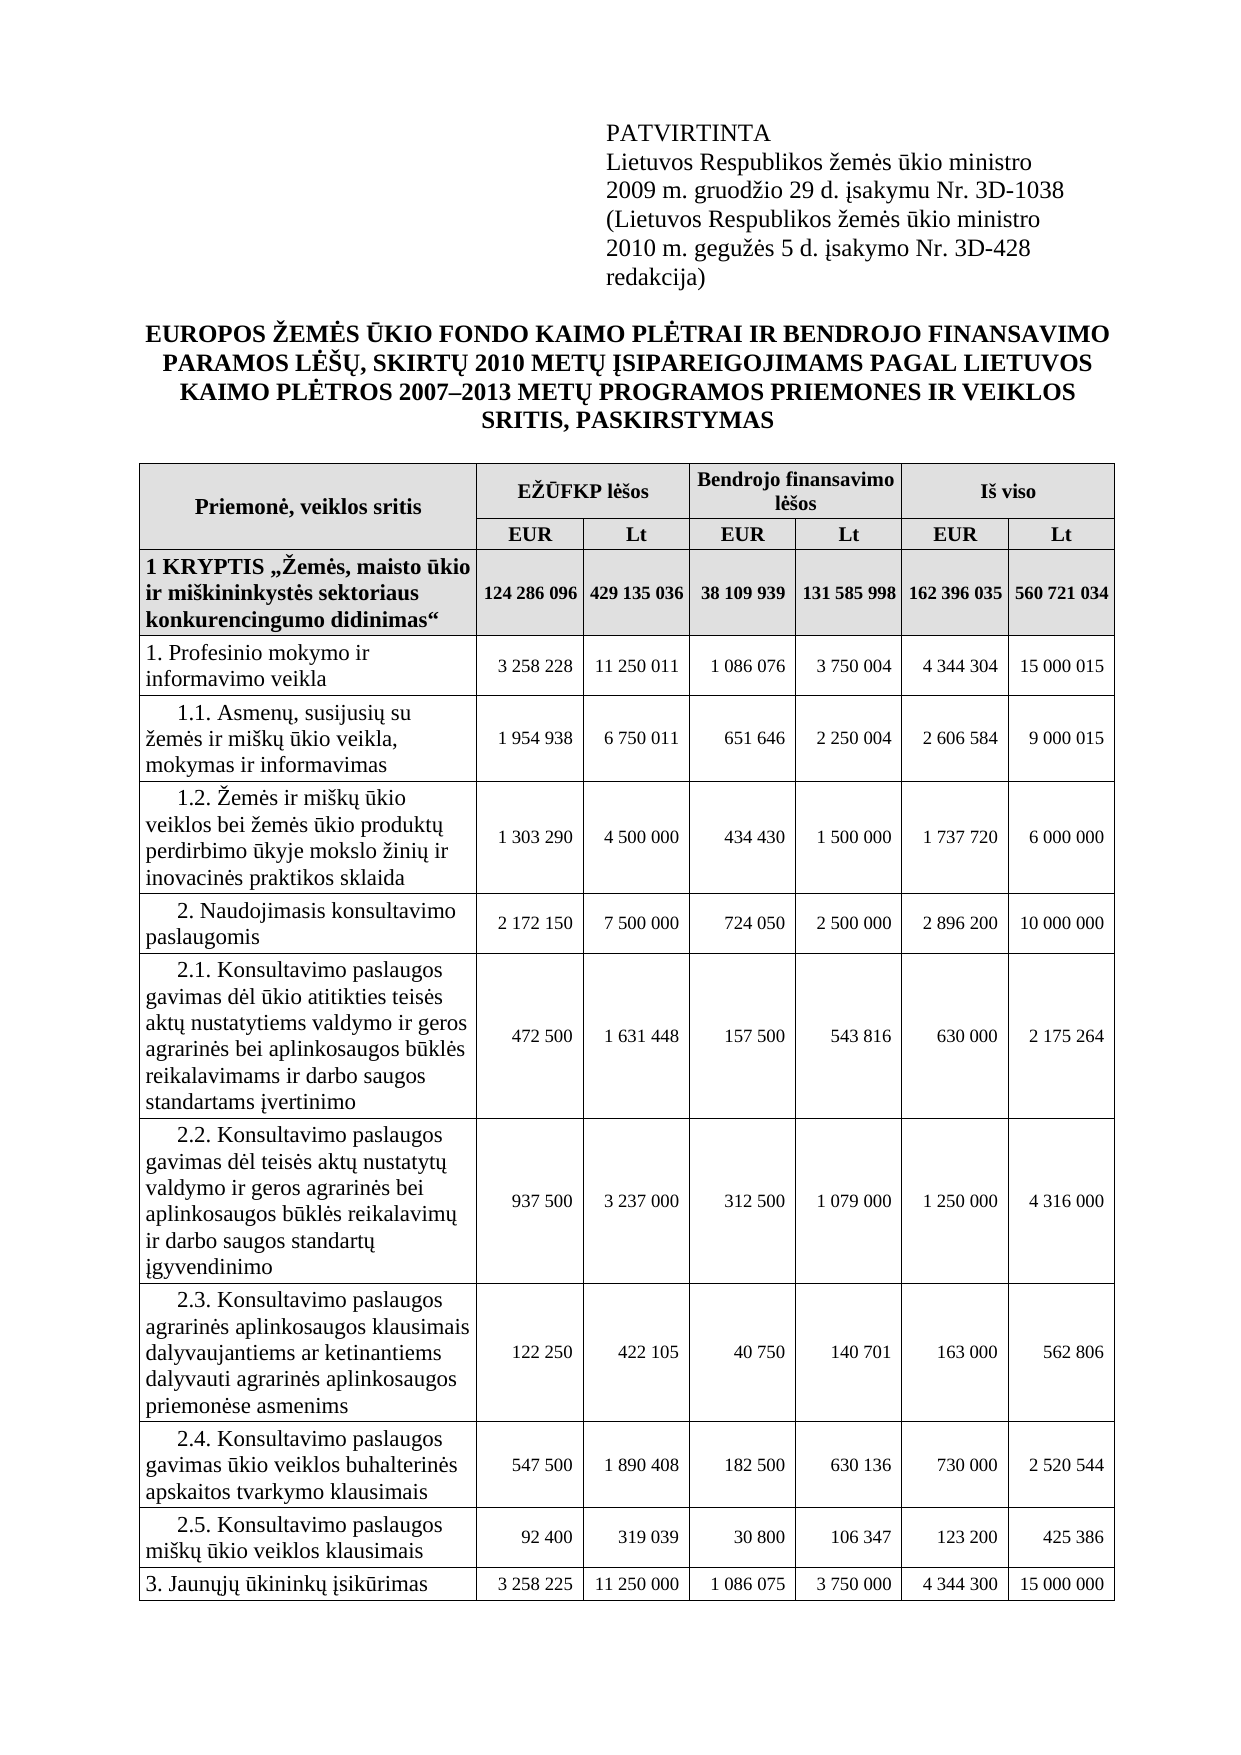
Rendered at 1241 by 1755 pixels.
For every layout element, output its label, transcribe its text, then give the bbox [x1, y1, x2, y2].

table_cell 547 500 [477, 1422, 583, 1507]
table_cell 1 086 075 [690, 1568, 795, 1600]
table_cell 2.4. Konsultavimo paslaugos gavimas ūkio veiklos buhalterinės apskaitos tvarkymo klausimais [140, 1422, 476, 1507]
table_cell 1 631 448 [584, 954, 689, 1117]
table_cell 38 109 939 [690, 550, 795, 635]
table_cell 2 606 584 [902, 696, 1008, 781]
table_header EŽŪFKP lėšos [477, 464, 689, 518]
table_cell 937 500 [477, 1119, 583, 1282]
table_cell 3 750 004 [796, 636, 901, 694]
table_cell 40 750 [690, 1284, 795, 1421]
table_cell 1 079 000 [796, 1119, 901, 1282]
table_cell 2.2. Konsultavimo paslaugos gavimas dėl teisės aktų nustatytų valdymo ir geros agrarinės bei aplinkosaugos būklės reikalavimų ir darbo saugos standartų įgyvendinimo [140, 1119, 476, 1282]
table_cell EUR [477, 519, 583, 549]
table_cell 1 954 938 [477, 696, 583, 781]
table_cell 425 386 [1009, 1508, 1114, 1567]
text (Lietuvos Respublikos žemės ūkio ministro [606, 204, 1122, 233]
table_cell 123 200 [902, 1508, 1008, 1567]
table_cell 4 316 000 [1009, 1119, 1114, 1282]
table_cell 4 344 304 [902, 636, 1008, 694]
table_cell EUR [902, 519, 1008, 549]
table_cell 319 039 [584, 1508, 689, 1567]
table_cell 2.3. Konsultavimo paslaugos agrarinės aplinkosaugos klausimais dalyvaujantiems ar ketinantiems dalyvauti agrarinės aplinkosaugos priemonėse asmenims [140, 1284, 476, 1421]
table_cell 1.1. Asmenų, susijusių su žemės ir miškų ūkio veikla, mokymas ir informavimas [140, 696, 476, 781]
table_cell 429 135 036 [584, 550, 689, 635]
table_cell 2. Naudojimasis konsultavimo paslaugomis [140, 894, 476, 952]
table_cell 140 701 [796, 1284, 901, 1421]
table_cell 11 250 000 [584, 1568, 689, 1600]
table_cell 3 750 000 [796, 1568, 901, 1600]
table_cell 2 500 000 [796, 894, 901, 952]
table_cell 472 500 [477, 954, 583, 1117]
table_cell Lt [1009, 519, 1114, 549]
text Lietuvos Respublikos žemės ūkio ministro [606, 147, 1122, 176]
table_cell 10 000 000 [1009, 894, 1114, 952]
table_cell 1 500 000 [796, 782, 901, 893]
table_cell 3 258 225 [477, 1568, 583, 1600]
table_cell 1 737 720 [902, 782, 1008, 893]
table_cell 106 347 [796, 1508, 901, 1567]
table_cell 124 286 096 [477, 550, 583, 635]
table_cell Lt [796, 519, 901, 549]
table_cell 630 136 [796, 1422, 901, 1507]
table_cell 2 520 544 [1009, 1422, 1114, 1507]
table_cell 724 050 [690, 894, 795, 952]
table_cell 11 250 011 [584, 636, 689, 694]
table_cell 1 KRYPTIS „Žemės, maisto ūkio ir miškininkystės sektoriaus konkurencingumo didinimas“ [140, 550, 476, 635]
table_cell 651 646 [690, 696, 795, 781]
table_cell 131 585 998 [796, 550, 901, 635]
table_cell 2.1. Konsultavimo paslaugos gavimas dėl ūkio atitikties teisės aktų nustatytiems valdymo ir geros agrarinės bei aplinkosaugos būklės reikalavimams ir darbo saugos standartams įvertinimo [140, 954, 476, 1117]
table_cell 630 000 [902, 954, 1008, 1117]
table_cell 2 172 150 [477, 894, 583, 952]
table_cell 434 430 [690, 782, 795, 893]
table_header Bendrojo finansavimo lėšos [690, 464, 901, 518]
text 2010 m. gegužės 5 d. įsakymo Nr. 3D-428 redakcija) [606, 233, 1122, 291]
table_cell 30 800 [690, 1508, 795, 1567]
table_cell 157 500 [690, 954, 795, 1117]
table_cell 163 000 [902, 1284, 1008, 1421]
table_cell 6 000 000 [1009, 782, 1114, 893]
table_cell 3. Jaunųjų ūkininkų įsikūrimas [140, 1568, 476, 1600]
text 2009 m. gruodžio 29 d. įsakymu Nr. 3D-1038 [606, 176, 1122, 204]
table_cell 1. Profesinio mokymo ir informavimo veikla [140, 636, 476, 694]
table_cell 422 105 [584, 1284, 689, 1421]
table_cell 730 000 [902, 1422, 1008, 1507]
table_cell 122 250 [477, 1284, 583, 1421]
table_cell 2 896 200 [902, 894, 1008, 952]
table_header Iš viso [902, 464, 1114, 518]
text EUROPOS ŽEMĖS ŪKIO FONDO KAIMO PLĖTRAI IR BENDROJO FINANSAVIMO PARAMOS LĖŠŲ, SKIRTŲ 2010 METŲ ĮSIPAREIGOJIMAMS PAGAL LIETUVOS KAIMO PLĖTROS 2007–2013 METŲ PROGRAMOS PRIEMONES IR VEIKLOS SRITIS, PASKIRSTYMAS [133, 319, 1122, 434]
table_cell 3 237 000 [584, 1119, 689, 1282]
table_cell 92 400 [477, 1508, 583, 1567]
table_cell 1.2. Žemės ir miškų ūkio veiklos bei žemės ūkio produktų perdirbimo ūkyje mokslo žinių ir inovacinės praktikos sklaida [140, 782, 476, 893]
table_cell 7 500 000 [584, 894, 689, 952]
table_cell 162 396 035 [902, 550, 1008, 635]
table_cell 3 258 228 [477, 636, 583, 694]
table_cell 543 816 [796, 954, 901, 1117]
table_cell 312 500 [690, 1119, 795, 1282]
table_cell 562 806 [1009, 1284, 1114, 1421]
table_cell 1 086 076 [690, 636, 795, 694]
table_cell 2.5. Konsultavimo paslaugos miškų ūkio veiklos klausimais [140, 1508, 476, 1567]
table_cell 560 721 034 [1009, 550, 1114, 635]
table_cell 1 890 408 [584, 1422, 689, 1507]
table_cell 2 175 264 [1009, 954, 1114, 1117]
table_cell 2 250 004 [796, 696, 901, 781]
table_cell 15 000 000 [1009, 1568, 1114, 1600]
table_cell Lt [584, 519, 689, 549]
table_cell EUR [690, 519, 795, 549]
table_cell 4 500 000 [584, 782, 689, 893]
table_header Priemonė, veiklos sritis [140, 464, 476, 549]
table_cell 9 000 015 [1009, 696, 1114, 781]
table_cell 1 250 000 [902, 1119, 1008, 1282]
table_cell 182 500 [690, 1422, 795, 1507]
text PATVIRTINTA [606, 118, 1122, 147]
table_cell 4 344 300 [902, 1568, 1008, 1600]
table_cell 1 303 290 [477, 782, 583, 893]
table_cell 15 000 015 [1009, 636, 1114, 694]
table_cell 6 750 011 [584, 696, 689, 781]
